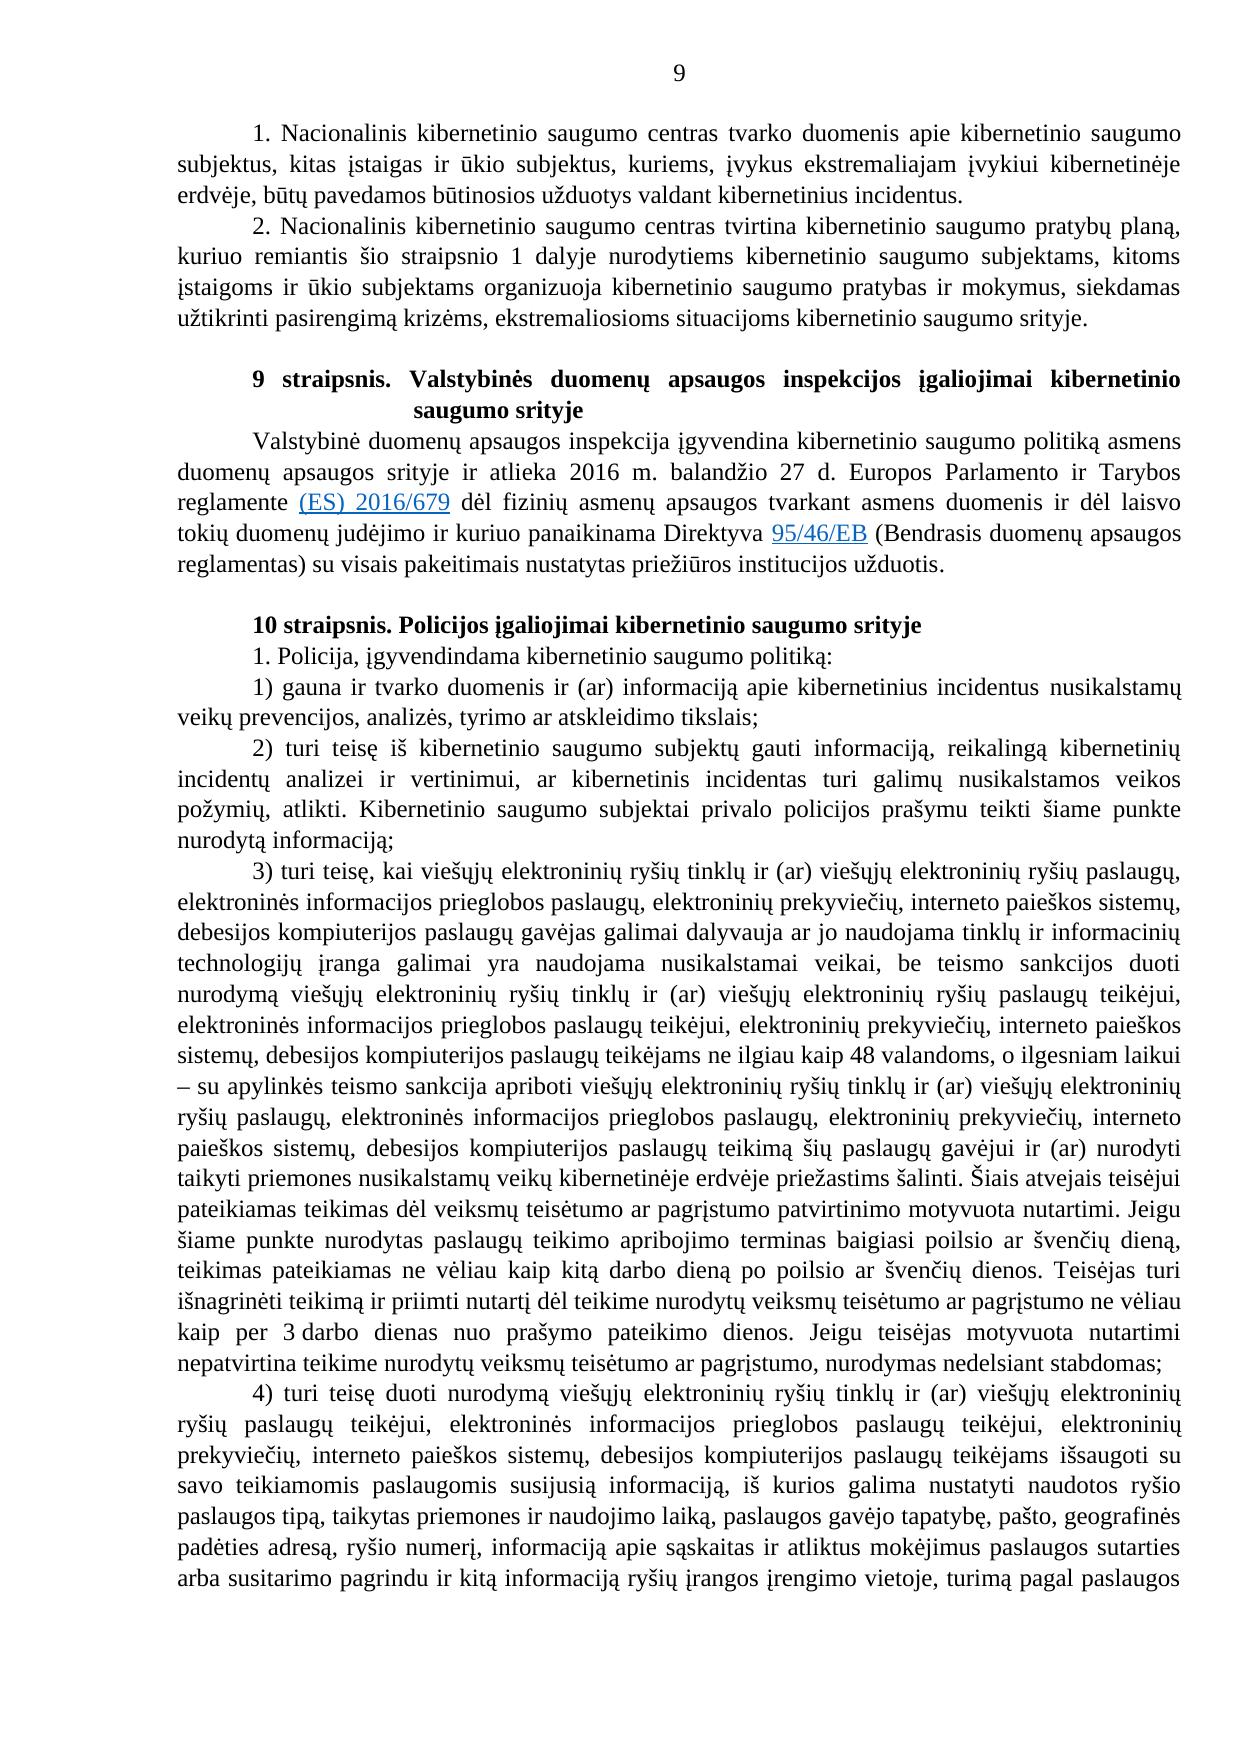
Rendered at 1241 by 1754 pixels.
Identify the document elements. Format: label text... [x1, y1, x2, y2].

text 2) turi teisę iš kibernetinio saugumo subjektų gauti informaciją, reikalingą kibernetinių incidentų analizei ir vertinimui, ar kibernetinis incidentas turi galimų nusikalstamos veikos požymių, atlikti. Kibernetinio saugumo subjektai privalo policijos prašymu teikti šiame punkte nurodytą informaciją; [177, 733, 1182, 854]
text 10 straipsnis. Policijos įgaliojimai kibernetinio saugumo srityje [177, 610, 1182, 639]
text 4) turi teisę duoti nurodymą viešųjų elektroninių ryšių tinklų ir (ar) viešųjų elektroninių ryšių paslaugų teikėjui, elektroninės informacijos prieglobos paslaugų teikėjui, elektroninių prekyviečių, interneto paieškos sistemų, debesijos kompiuterijos paslaugų teikėjams išsaugoti su savo teikiamomis paslaugomis susijusią informaciją, iš kurios galima nustatyti naudotos ryšio paslaugos tipą, taikytas priemones ir naudojimo laiką, paslaugos gavėjo tapatybę, pašto, geografinės padėties adresą, ryšio numerį, informaciją apie sąskaitas ir atliktus mokėjimus paslaugos sutarties arba susitarimo pagrindu ir kitą informaciją ryšių įrangos įrengimo vietoje, turimą pagal paslaugos [177, 1378, 1182, 1592]
text 3) turi teisę, kai viešųjų elektroninių ryšių tinklų ir (ar) viešųjų elektroninių ryšių paslaugų, elektroninės informacijos prieglobos paslaugų, elektroninių prekyviečių, interneto paieškos sistemų, debesijos kompiuterijos paslaugų gavėjas galimai dalyvauja ar jo naudojama tinklų ir informacinių technologijų įranga galimai yra naudojama nusikalstamai veikai, be teismo sankcijos duoti nurodymą viešųjų elektroninių ryšių tinklų ir (ar) viešųjų elektroninių ryšių paslaugų teikėjui, elektroninės informacijos prieglobos paslaugų teikėjui, elektroninių prekyviečių, interneto paieškos sistemų, debesijos kompiuterijos paslaugų teikėjams ne ilgiau kaip 48 valandoms, o ilgesniam laikui – su apylinkės teismo sankcija apriboti viešųjų elektroninių ryšių tinklų ir (ar) viešųjų elektroninių ryšių paslaugų, elektroninės informacijos prieglobos paslaugų, elektroninių prekyviečių, interneto paieškos sistemų, debesijos kompiuterijos paslaugų teikimą šių paslaugų gavėjui ir (ar) nurodyti taikyti priemones nusikalstamų veikų kibernetinėje erdvėje priežastims šalinti. Šiais atvejais teisėjui pateikiamas teikimas dėl veiksmų teisėtumo ar pagrįstumo patvirtinimo motyvuota nutartimi. Jeigu šiame punkte nurodytas paslaugų teikimo apribojimo terminas baigiasi poilsio ar švenčių dieną, teikimas pateikiamas ne vėliau kaip kitą darbo dieną po poilsio ar švenčių dienos. Teisėjas turi išnagrinėti teikimą ir priimti nutartį dėl teikime nurodytų veiksmų teisėtumo ar pagrįstumo ne vėliau kaip per 3 darbo dienas nuo prašymo pateikimo dienos. Jeigu teisėjas motyvuota nutartimi nepatvirtina teikime nurodytų veiksmų teisėtumo ar pagrįstumo, nurodymas nedelsiant stabdomas; [177, 856, 1182, 1376]
text Valstybinė duomenų apsaugos inspekcija įgyvendina kibernetinio saugumo politiką asmens duomenų apsaugos srityje ir atlieka 2016 m. balandžio 27 d. Europos Parlamento ir Tarybos reglamente (ES) 2016/679 dėl fizinių asmenų apsaugos tvarkant asmens duomenis ir dėl laisvo tokių duomenų judėjimo ir kuriuo panaikinama Direktyva 95/46/EB (Bendrasis duomenų apsaugos reglamentas) su visais pakeitimais nustatytas priežiūros institucijos užduotis. [177, 426, 1182, 577]
text 9 straipsnis. Valstybinės duomenų apsaugos inspekcijos įgaliojimai kibernetinio saugumo srityje [252, 364, 1182, 424]
text 2. Nacionalinis kibernetinio saugumo centras tvirtina kibernetinio saugumo pratybų planą, kuriuo remiantis šio straipsnio 1 dalyje nurodytiems kibernetinio saugumo subjektams, kitoms įstaigoms ir ūkio subjektams organizuoja kibernetinio saugumo pratybas ir mokymus, siekdamas užtikrinti pasirengimą krizėms, ekstremaliosioms situacijoms kibernetinio saugumo srityje. [177, 211, 1182, 332]
text 1. Policija, įgyvendindama kibernetinio saugumo politiką: [177, 641, 1182, 670]
text 1. Nacionalinis kibernetinio saugumo centras tvarko duomenis apie kibernetinio saugumo subjektus, kitas įstaigas ir ūkio subjektus, kuriems, įvykus ekstremaliajam įvykiui kibernetinėje erdvėje, būtų pavedamos būtinosios užduotys valdant kibernetinius incidentus. [177, 118, 1182, 209]
text 1) gauna ir tvarko duomenis ir (ar) informaciją apie kibernetinius incidentus nusikalstamų veikų prevencijos, analizės, tyrimo ar atskleidimo tikslais; [177, 672, 1182, 731]
